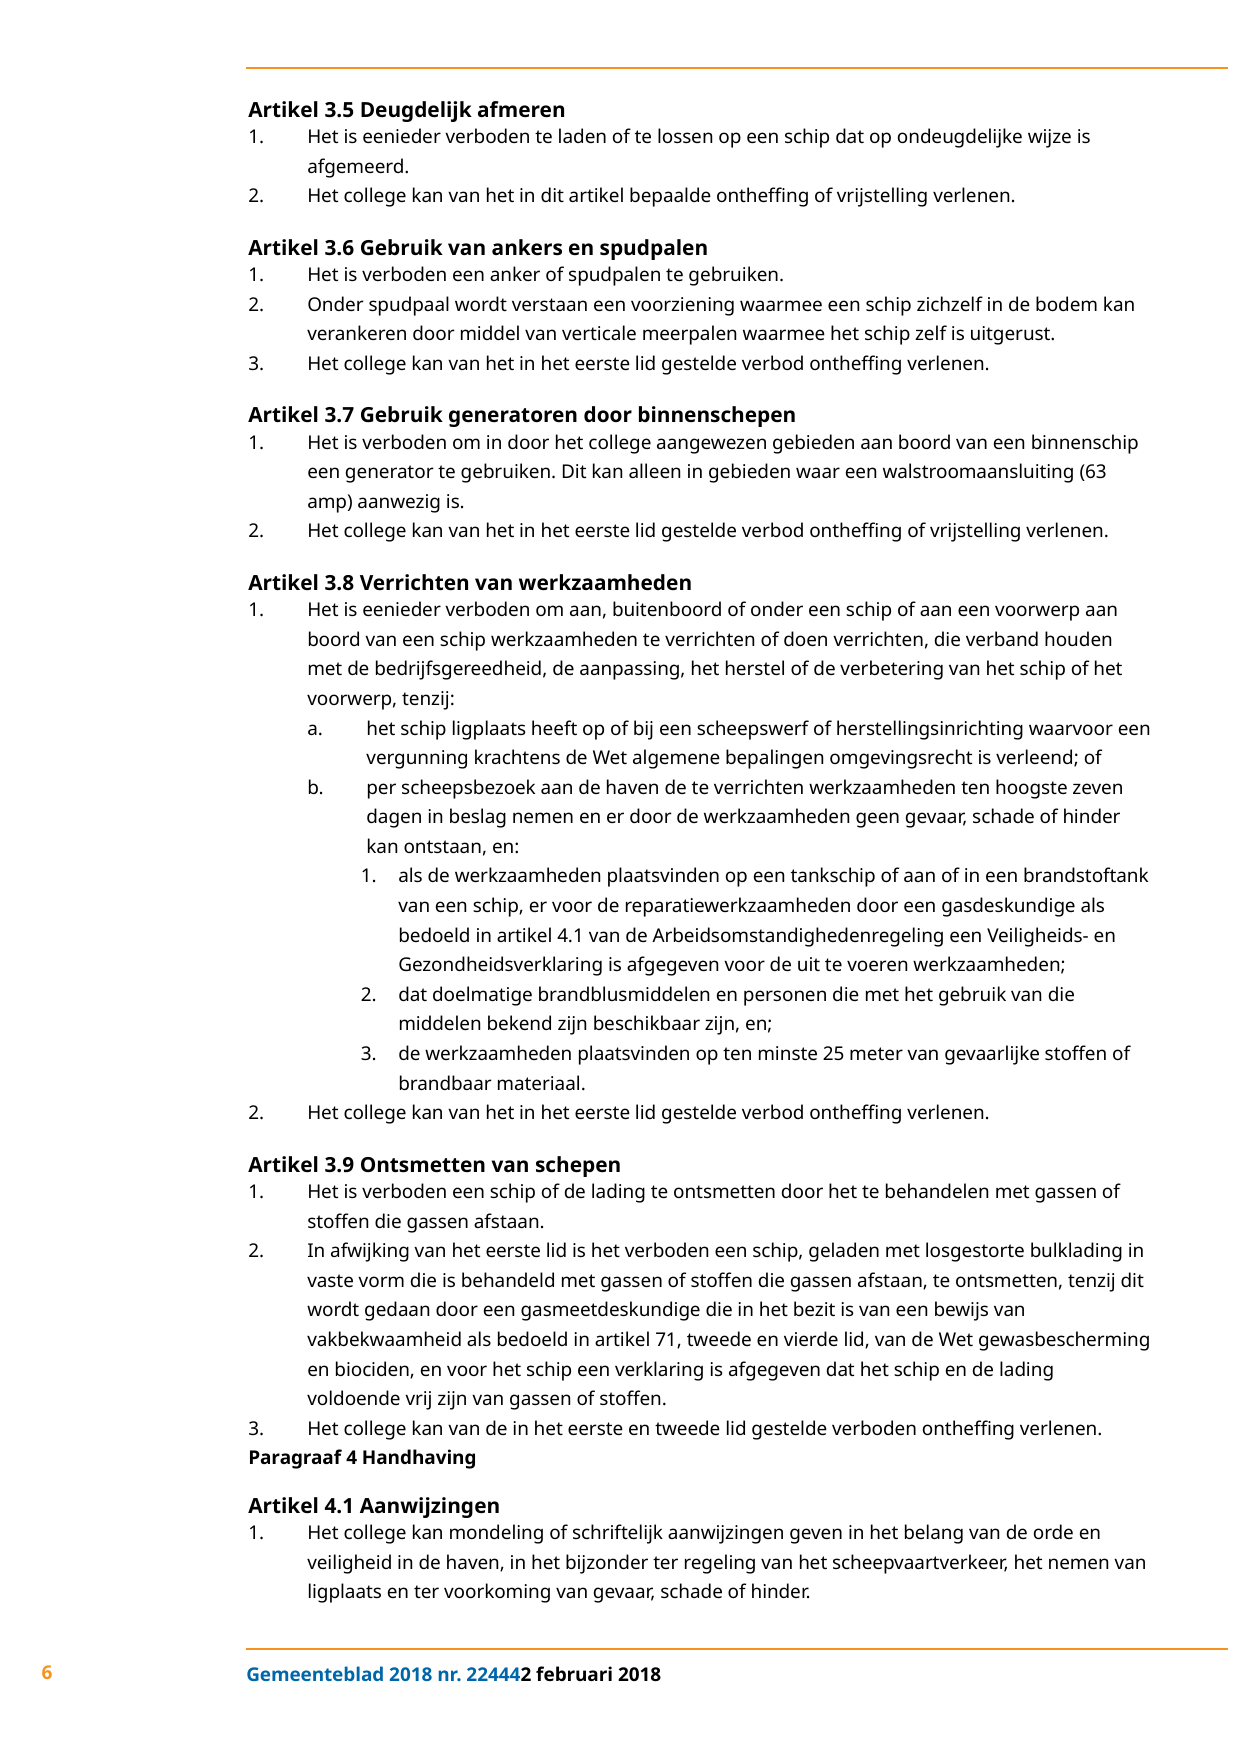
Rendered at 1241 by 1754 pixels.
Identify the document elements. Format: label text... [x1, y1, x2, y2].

list In afwijking van het eerste lid is het verboden een schip, geladen met losgestorte bulklading in vaste vorm die is behandeld met gassen of stoffen die gassen afstaan, te ontsmetten, tenzij dit wordt gedaan door een gasmeetdeskundige die in het bezit is van een bewijs van vakbekwaamheid als bedoeld in artikel 71, tweede en vierde lid, van de Wet gewasbescherming en biociden, en voor het schip een verklaring is afgegeven dat het schip en de lading voldoende vrij zijn van gassen of stoffen. [248, 1237, 1152, 1411]
text Artikel 3.9 Ontsmetten van schepen [248, 1150, 1152, 1178]
picture [41, 47, 231, 172]
text Artikel 4.1 Aanwijzingen [248, 1491, 1152, 1519]
list Het college kan van het in het eerste lid gestelde verbod ontheffing verlenen. [248, 350, 1152, 376]
list Het college kan van de in het eerste en tweede lid gestelde verboden ontheffing verlenen. [248, 1415, 1152, 1441]
list Het is verboden om in door het college aangewezen gebieden aan boord van een binnenschip een generator te gebruiken. Dit kan alleen in gebieden waar een walstroomaansluiting (63 amp) aanwezig is. [248, 429, 1152, 514]
list Het college kan mondeling of schriftelijk aanwijzingen geven in het belang van de orde en veiligheid in de haven, in het bijzonder ter regeling van het scheepvaartverkeer, het nemen van ligplaats en ter voorkoming van gevaar, schade of hinder. [248, 1519, 1152, 1604]
list het schip ligplaats heeft op of bij een scheepswerf of herstellingsinrichting waarvoor een vergunning krachtens de Wet algemene bepalingen omgevingsrecht is verleend; of [307, 715, 1152, 770]
text Artikel 3.6 Gebruik van ankers en spudpalen [248, 233, 1152, 261]
list Het is eenieder verboden te laden of te lossen op een schip dat op ondeugdelijke wijze is afgemeerd. [248, 123, 1152, 178]
list Het college kan van het in het eerste lid gestelde verbod ontheffing verlenen. [248, 1099, 1152, 1125]
list Het college kan van het in dit artikel bepaalde ontheffing of vrijstelling verlenen. [248, 182, 1152, 208]
list dat doelmatige brandblusmiddelen en personen die met het gebruik van die middelen bekend zijn beschikbaar zijn, en; [361, 981, 1152, 1036]
list Het is verboden een schip of de lading te ontsmetten door het te behandelen met gassen of stoffen die gassen afstaan. [248, 1178, 1152, 1233]
list de werkzaamheden plaatsvinden op ten minste 25 meter van gevaarlijke stoffen of brandbaar materiaal. [361, 1040, 1152, 1096]
text Paragraaf 4 Handhaving [248, 1444, 1152, 1470]
list Onder spudpaal wordt verstaan een voorziening waarmee een schip zichzelf in de bodem kan verankeren door middel van verticale meerpalen waarmee het schip zelf is uitgerust. [248, 291, 1152, 346]
text Artikel 3.5 Deugdelijk afmeren [248, 95, 1152, 123]
list Het is verboden een anker of spudpalen te gebruiken. [248, 261, 1152, 287]
text Artikel 3.8 Verrichten van werkzaamheden [248, 568, 1152, 596]
list Het is eenieder verboden om aan, buitenboord of onder een schip of aan een voorwerp aan boord van een schip werkzaamheden te verrichten of doen verrichten, die verband houden met de bedrijfsgereedheid, de aanpassing, het herstel of de verbetering van het schip of het voorwerp, tenzij: [248, 596, 1152, 711]
list Het college kan van het in het eerste lid gestelde verbod ontheffing of vrijstelling verlenen. [248, 518, 1152, 543]
text Artikel 3.7 Gebruik generatoren door binnenschepen [248, 400, 1152, 429]
list per scheepsbezoek aan de haven de te verrichten werkzaamheden ten hoogste zeven dagen in beslag nemen en er door de werkzaamheden geen gevaar, schade of hinder kan ontstaan, en: [307, 774, 1152, 859]
list als de werkzaamheden plaatsvinden op een tankschip of aan of in een brandstoftank van een schip, er voor de reparatiewerkzaamheden door een gasdeskundige als bedoeld in artikel 4.1 van de Arbeidsomstandighedenregeling een Veiligheids- en Gezondheidsverklaring is afgegeven voor de uit te voeren werkzaamheden; [361, 863, 1152, 977]
